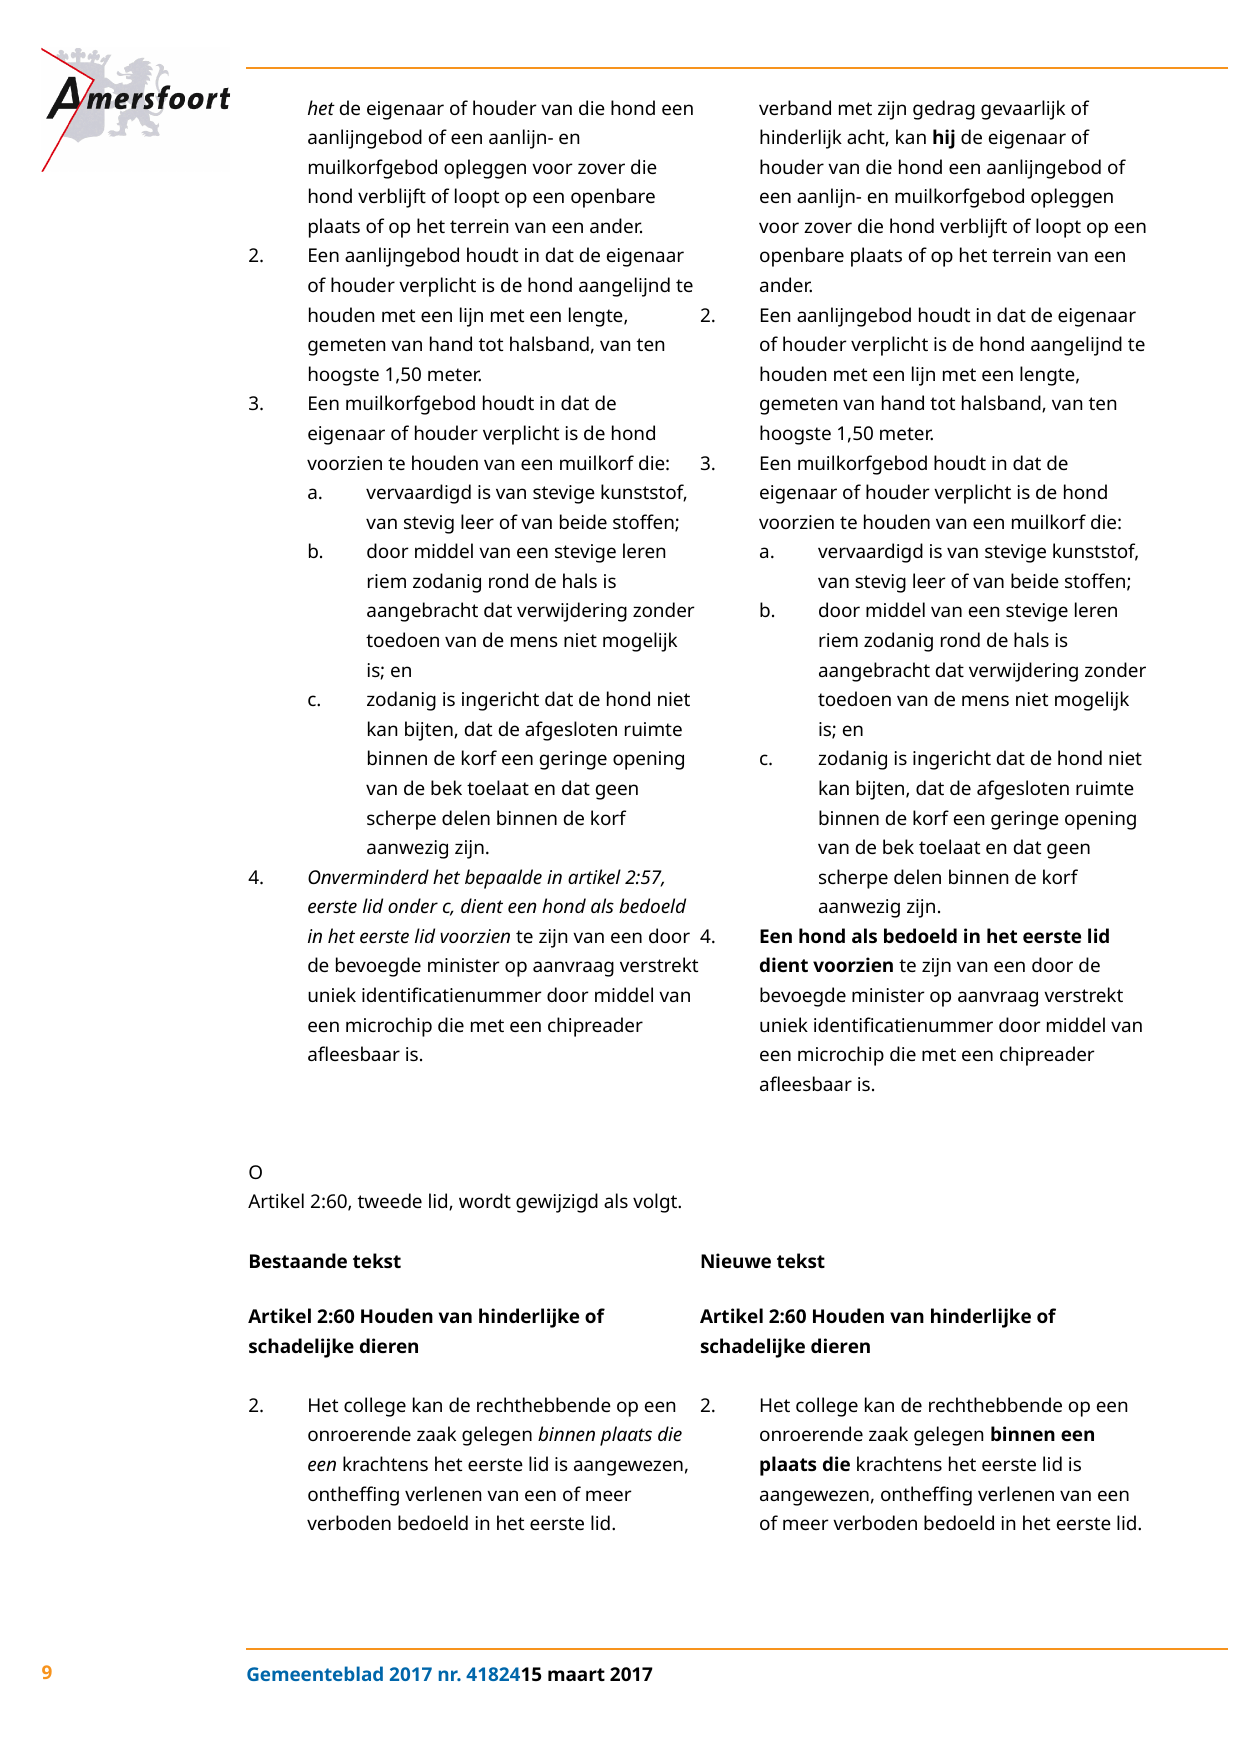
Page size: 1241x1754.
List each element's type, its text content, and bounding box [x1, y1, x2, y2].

table_cell Artikel 2:60 Houden van hinderlijke of schadelijke dieren Het college kan de rechthebbende op een onroerende zaak gelegen binnen plaats die een krachtens het eerste lid is aangewezen, ontheffing verlenen van een of meer verboden bedoeld in het eerste lid. [248, 1274, 700, 1566]
text Artikel 2:60, tweede lid, wordt gewijzigd als volgt. [248, 1189, 1152, 1214]
text O [248, 1159, 1152, 1185]
table_cell Artikel 2:60 Houden van hinderlijke of schadelijke dieren Het college kan de rechthebbende op een onroerende zaak gelegen binnen een plaats die krachtens het eerste lid is aangewezen, ontheffing verlenen van een of meer verboden bedoeld in het eerste lid. [700, 1274, 1152, 1566]
table_header Bestaande tekst [248, 1248, 700, 1274]
table_header Nieuwe tekst [700, 1248, 1152, 1274]
table_cell Artikel 2:59 Gevaarlijke honden Indien het college een hond in verband met zijn gedrag gevaarlijk of hinderlijk acht, kan het de eigenaar of houder van die hond een aanlijngebod of een aanlijn- en muilkorfgebod opleggen voor zover die hond verblijft of loopt op een openbare plaats of op het terrein van een ander. Een aanlijngebod houdt in dat de eigenaar of houder verplicht is de hond aangelijnd te houden met een lijn met een lengte, gemeten van hand tot halsband, van ten hoogste 1,50 meter. Een muilkorfgebod houdt in dat de eigenaar of houder verplicht is de hond voorzien te houden van een muilkorf die: vervaardigd is van stevige kunststof, van stevig leer of van beide stoffen; door middel van een stevige leren riem zodanig rond de hals is aangebracht dat verwijdering zonder toedoen van de mens niet mogelijk is; en zodanig is ingericht dat de hond niet kan bijten, dat de afgesloten ruimte binnen de korf een geringe opening van de bek toelaat en dat geen scherpe delen binnen de korf aanwezig zijn. Onverminderd het bepaalde in artikel 2:57, eerste lid onder c, dient een hond als bedoeld in het eerste lid voorzien te zijn van een door de bevoegde minister op aanvraag verstrekt uniek identificatienummer door middel van een microchip die met een chipreader afleesbaar is. [248, 95, 700, 1126]
table_cell verband met zijn gedrag gevaarlijk of hinderlijk acht, kan hij de eigenaar of houder van die hond een aanlijngebod of een aanlijn- en muilkorfgebod opleggen voor zover die hond verblijft of loopt op een openbare plaats of op het terrein van een ander. Een aanlijngebod houdt in dat de eigenaar of houder verplicht is de hond aangelijnd te houden met een lijn met een lengte, gemeten van hand tot halsband, van ten hoogste 1,50 meter. Een muilkorfgebod houdt in dat de eigenaar of houder verplicht is de hond voorzien te houden van een muilkorf die: vervaardigd is van stevige kunststof, van stevig leer of van beide stoffen; door middel van een stevige leren riem zodanig rond de hals is aangebracht dat verwijdering zonder toedoen van de mens niet mogelijk is; en zodanig is ingericht dat de hond niet kan bijten, dat de afgesloten ruimte binnen de korf een geringe opening van de bek toelaat en dat geen scherpe delen binnen de korf aanwezig zijn. Een hond als bedoeld in het eerste lid dient voorzien te zijn van een door de bevoegde minister op aanvraag verstrekt uniek identificatienummer door middel van een microchip die met een chipreader afleesbaar is. [700, 95, 1152, 1126]
picture [41, 47, 231, 172]
